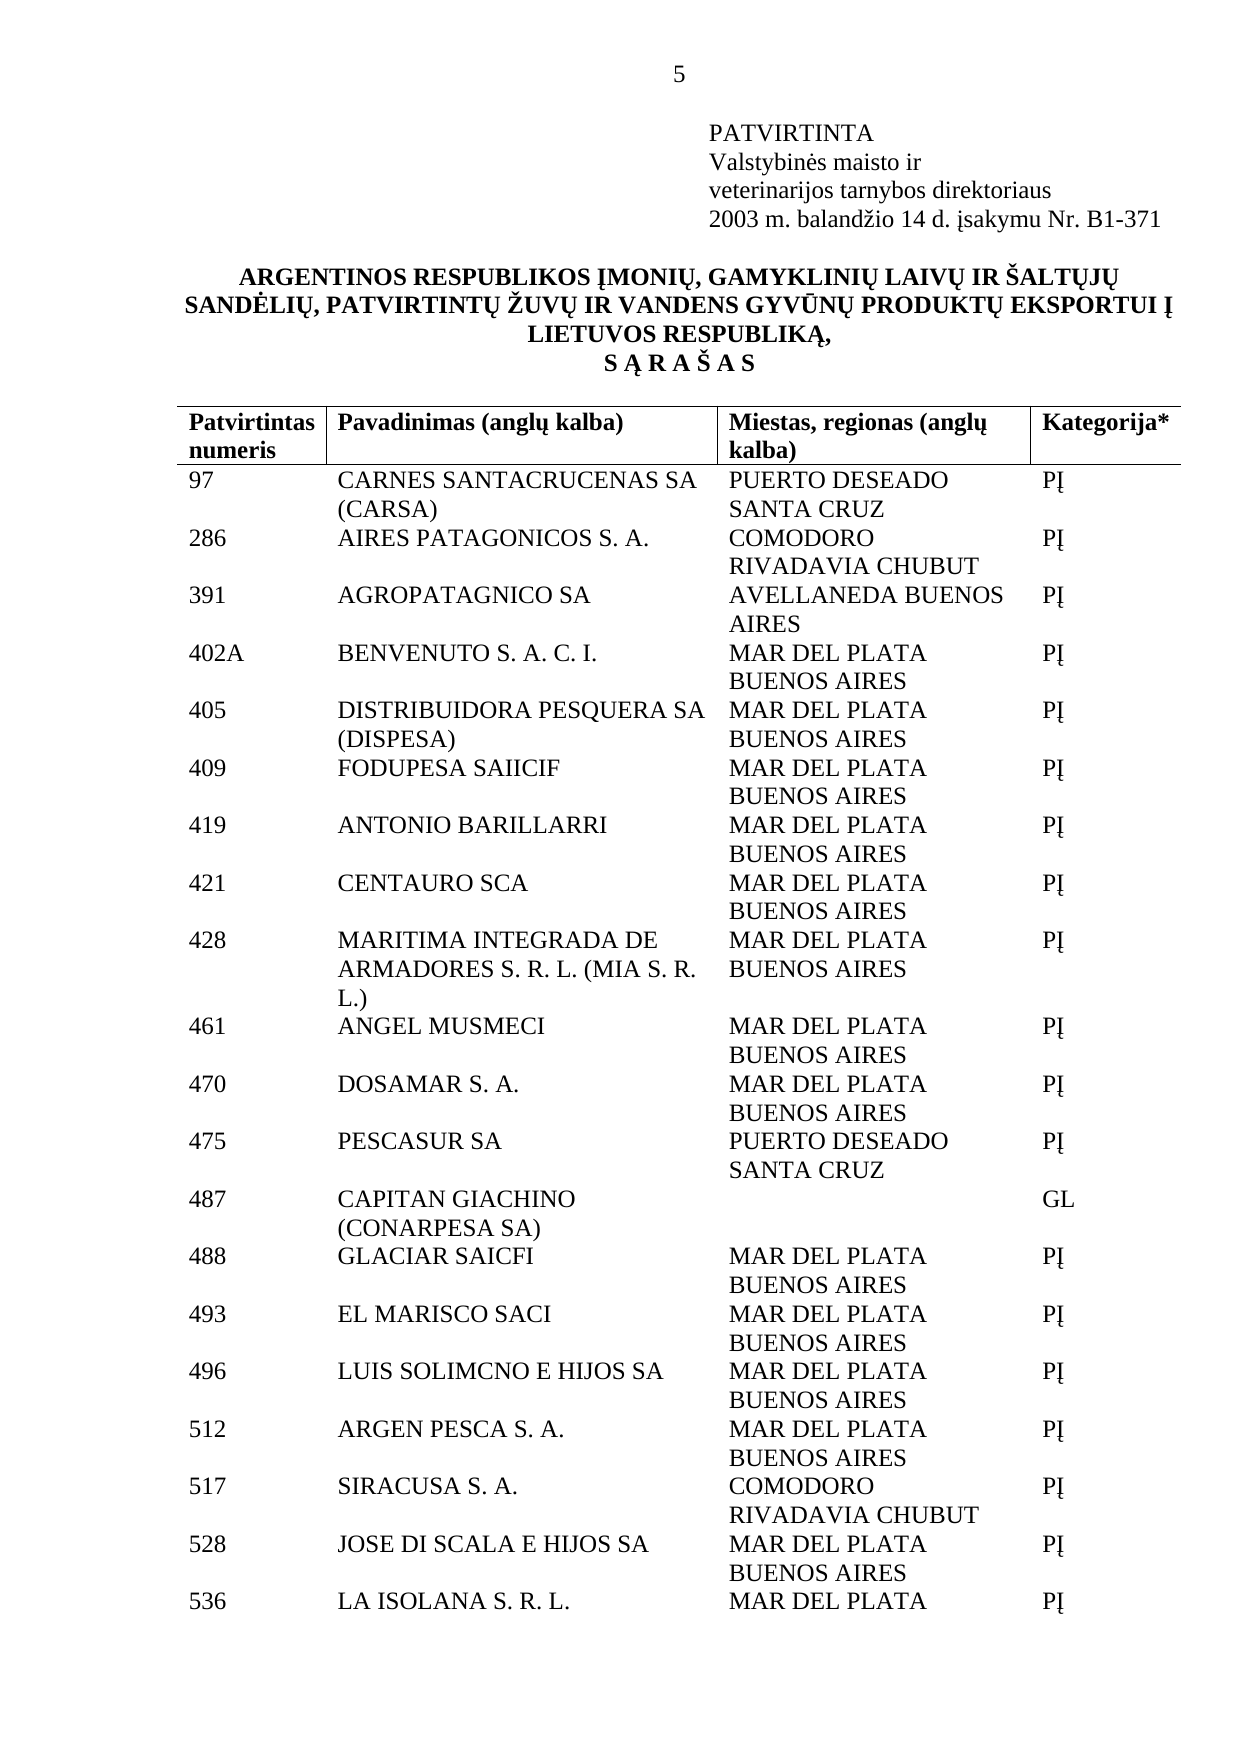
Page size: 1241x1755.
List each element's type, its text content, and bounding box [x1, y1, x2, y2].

table_cell PĮ [1031, 1471, 1181, 1529]
table_cell MAR DEL PLATA BUENOS AIRES [717, 638, 1031, 695]
text veterinarijos tarnybos direktoriaus [177, 176, 1181, 204]
table_cell MAR DEL PLATA BUENOS AIRES [717, 925, 1031, 1011]
table_cell MAR DEL PLATA BUENOS AIRES [717, 1414, 1031, 1471]
table_cell PĮ [1031, 1241, 1181, 1299]
table_cell 409 [177, 753, 326, 810]
table_cell MAR DEL PLATA BUENOS AIRES [717, 1529, 1031, 1586]
table_cell MAR DEL PLATA BUENOS AIRES [717, 1241, 1031, 1299]
table_cell 405 [177, 695, 326, 753]
table_cell PĮ [1031, 523, 1181, 580]
table_cell MAR DEL PLATA BUENOS AIRES [717, 1299, 1031, 1356]
text Valstybinės maisto ir [177, 147, 1181, 176]
table_cell 496 [177, 1356, 326, 1414]
table_cell MAR DEL PLATA BUENOS AIRES [717, 1011, 1031, 1069]
table_cell SIRACUSA S. A. [326, 1471, 717, 1529]
table_cell AIRES PATAGONICOS S. A. [326, 523, 717, 580]
table_cell 391 [177, 580, 326, 638]
table_cell PĮ [1031, 1529, 1181, 1586]
table_cell ARGEN PESCA S. A. [326, 1414, 717, 1471]
table_cell PĮ [1031, 1356, 1181, 1414]
table_header Pavadinimas (anglų kalba) [327, 407, 717, 464]
table_cell PĮ [1031, 925, 1181, 1011]
table_cell LUIS SOLIMCNO E HIJOS SA [326, 1356, 717, 1414]
table_cell CENTAURO SCA [326, 868, 717, 925]
table_cell AGROPATAGNICO SA [326, 580, 717, 638]
table_cell MAR DEL PLATA BUENOS AIRES [717, 1069, 1031, 1126]
table_cell 402A [177, 638, 326, 695]
table_cell GLACIAR SAICFI [326, 1241, 717, 1299]
table_cell COMODORO RIVADAVIA CHUBUT [717, 523, 1031, 580]
table_cell AVELLANEDA BUENOS AIRES [717, 580, 1031, 638]
table_cell BENVENUTO S. A. C. I. [326, 638, 717, 695]
text ARGENTINOS RESPUBLIKOS ĮMONIŲ, GAMYKLINIŲ LAIVŲ IR ŠALTŲJŲ SANDĖLIŲ, PATVIRTINTŲ ŽUVŲ IR VANDENS GYVŪNŲ PRODUKTŲ EKSPORTUI Į LIETUVOS RESPUBLIKĄ, [177, 262, 1181, 348]
table_cell PĮ [1031, 868, 1181, 925]
table_cell ANGEL MUSMECI [326, 1011, 717, 1069]
table_cell 512 [177, 1414, 326, 1471]
table_cell 488 [177, 1241, 326, 1299]
table_cell MAR DEL PLATA BUENOS AIRES [717, 753, 1031, 810]
table_cell 470 [177, 1069, 326, 1126]
table_cell ANTONIO BARILLARRI [326, 810, 717, 868]
table_cell CAPITAN GIACHINO (CONARPESA SA) [326, 1184, 717, 1241]
table_cell MAR DEL PLATA BUENOS AIRES [717, 695, 1031, 753]
text PATVIRTINTA [709, 118, 1181, 147]
table_cell MAR DEL PLATA BUENOS AIRES [717, 810, 1031, 868]
table_cell 487 [177, 1184, 326, 1241]
table_cell 419 [177, 810, 326, 868]
table_cell MAR DEL PLATA BUENOS AIRES [717, 1356, 1031, 1414]
table_header Miestas, regionas (anglų kalba) [718, 407, 1030, 464]
table_cell LA ISOLANA S. R. L. [326, 1586, 717, 1615]
table_cell MAR DEL PLATA BUENOS AIRES [717, 868, 1031, 925]
table_cell PĮ [1031, 580, 1181, 638]
table_cell MARITIMA INTEGRADA DE ARMADORES S. R. L. (MIA S. R. L.) [326, 925, 717, 1011]
table_cell PĮ [1031, 1126, 1181, 1184]
table_cell PĮ [1031, 1069, 1181, 1126]
table_cell PESCASUR SA [326, 1126, 717, 1184]
table_cell 461 [177, 1011, 326, 1069]
table_cell PĮ [1031, 1414, 1181, 1471]
table_cell DISTRIBUIDORA PESQUERA SA (DISPESA) [326, 695, 717, 753]
table_cell PĮ [1031, 810, 1181, 868]
text 2003 m. balandžio 14 d. įsakymu Nr. B1-371 [177, 204, 1181, 233]
table_cell 421 [177, 868, 326, 925]
table_cell MAR DEL PLATA [717, 1586, 1031, 1615]
table_cell 428 [177, 925, 326, 1011]
table_cell 528 [177, 1529, 326, 1586]
table_cell 97 [177, 465, 326, 523]
table_cell 536 [177, 1586, 326, 1615]
text SĄRAŠAS [177, 348, 1181, 377]
table_cell PĮ [1031, 1586, 1181, 1615]
table_cell PĮ [1031, 753, 1181, 810]
table_cell CARNES SANTACRUCENAS SA (CARSA) [326, 465, 717, 523]
table_cell 475 [177, 1126, 326, 1184]
table_cell DOSAMAR S. A. [326, 1069, 717, 1126]
table_cell EL MARISCO SACI [326, 1299, 717, 1356]
table_header Kategorija* [1031, 407, 1181, 464]
table_cell [717, 1184, 1031, 1241]
table_cell 286 [177, 523, 326, 580]
table_cell JOSE DI SCALA E HIJOS SA [326, 1529, 717, 1586]
table_cell PĮ [1031, 1299, 1181, 1356]
table_cell COMODORO RIVADAVIA CHUBUT [717, 1471, 1031, 1529]
table_cell PĮ [1031, 695, 1181, 753]
table_cell PĮ [1031, 465, 1181, 523]
table_cell 493 [177, 1299, 326, 1356]
table_cell PUERTO DESEADO SANTA CRUZ [717, 1126, 1031, 1184]
table_cell FODUPESA SAIICIF [326, 753, 717, 810]
table_cell PĮ [1031, 638, 1181, 695]
table_cell PĮ [1031, 1011, 1181, 1069]
table_header Patvirtintas numeris [177, 407, 326, 464]
table_cell PUERTO DESEADO SANTA CRUZ [717, 465, 1031, 523]
table_cell GL [1031, 1184, 1181, 1241]
table_cell 517 [177, 1471, 326, 1529]
